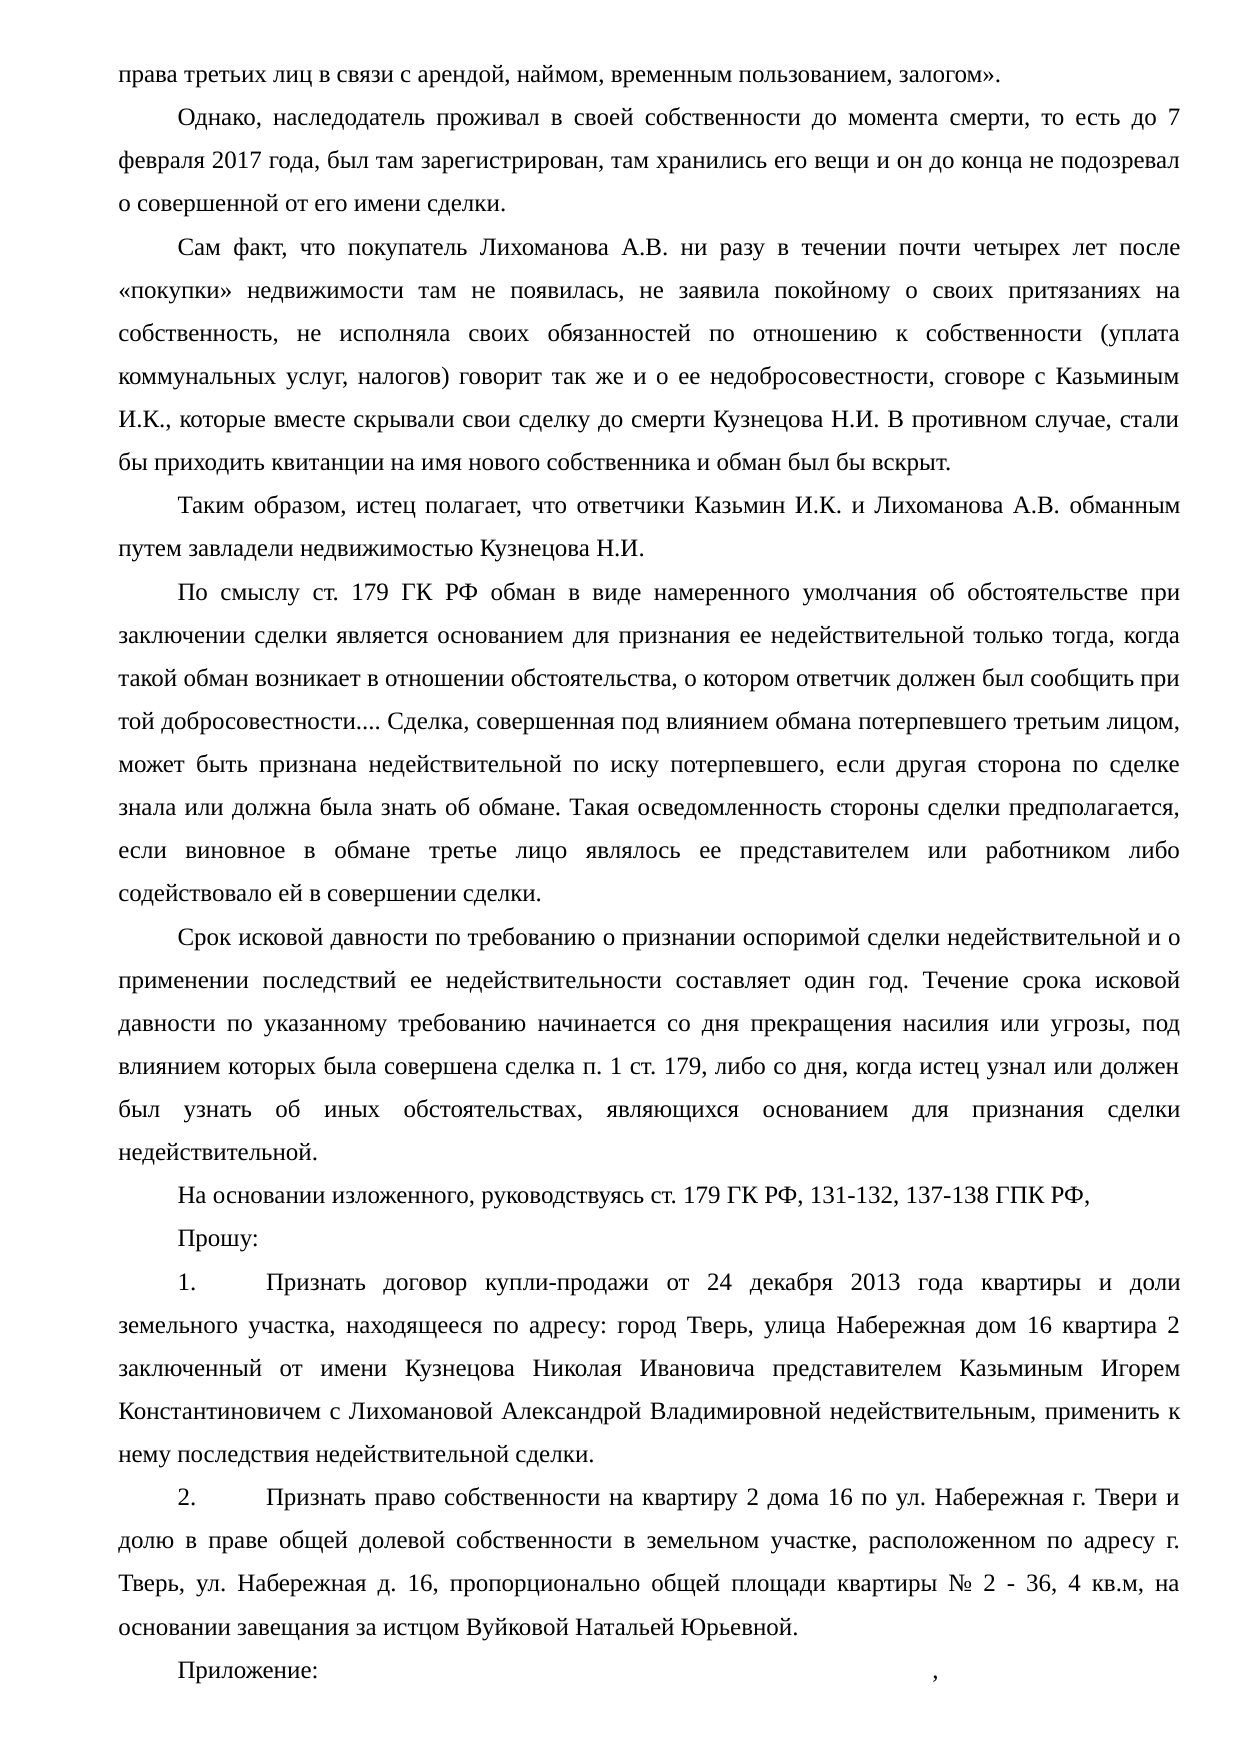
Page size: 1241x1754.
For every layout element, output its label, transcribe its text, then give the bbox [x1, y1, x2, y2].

text Таким образом, истец полагает, что ответчики Казьмин И.К. и Лихоманова А.В. обманным путем завладели недвижимостью Кузнецова Н.И. [118, 490, 1181, 562]
list Признать право собственности на квартиру 2 дома 16 по ул. Набережная г. Твери и долю в праве общей долевой собственности в земельном участке, расположенном по адресу г. Тверь, ул. Набережная д. 16, пропорционально общей площади квартиры № 2 - 36, 4 кв.м, на основании завещания за истцом Вуйковой Натальей Юрьевной. [118, 1482, 1181, 1640]
text права третьих лиц в связи с арендой, наймом, временным пользованием, залогом». [118, 59, 1181, 88]
text Приложение: , [118, 1655, 1181, 1683]
text По смыслу ст. 179 ГК РФ обман в виде намеренного умолчания об обстоятельстве при заключении сделки является основанием для признания ее недействительной только тогда, когда такой обман возникает в отношении обстоятельства, о котором ответчик должен был сообщить при той добросовестности.... Сделка, совершенная под влиянием обмана потерпевшего третьим лицом, может быть признана недействительной по иску потерпевшего, если другая сторона по сделке знала или должна была знать об обмане. Такая осведомленность стороны сделки предполагается, если виновное в обмане третье лицо являлось ее представителем или работником либо содействовало ей в совершении сделки. [118, 577, 1181, 907]
text На основании изложенного, руководствуясь ст. 179 ГК РФ, 131-132, 137-138 ГПК РФ, [118, 1180, 1181, 1209]
text Однако, наследодатель проживал в своей собственности до момента смерти, то есть до 7 февраля 2017 года, был там зарегистрирован, там хранились его вещи и он до конца не подозревал о совершенной от его имени сделки. [118, 102, 1181, 217]
text Сам факт, что покупатель Лихоманова А.В. ни разу в течении почти четырех лет после «покупки» недвижимости там не появилась, не заявила покойному о своих притязаниях на собственность, не исполняла своих обязанностей по отношению к собственности (уплата коммунальных услуг, налогов) говорит так же и о ее недобросовестности, сговоре с Казьминым И.К., которые вместе скрывали свои сделку до смерти Кузнецова Н.И. В противном случае, стали бы приходить квитанции на имя нового собственника и обман был бы вскрыт. [118, 232, 1181, 476]
text Прошу: [118, 1223, 1181, 1252]
text Срок исковой давности по требованию о признании оспоримой сделки недействительной и о применении последствий ее недействительности составляет один год. Течение срока исковой давности по указанному требованию начинается со дня прекращения насилия или угрозы, под влиянием которых была совершена сделка п. 1 ст. 179, либо со дня, когда истец узнал или должен был узнать об иных обстоятельствах, являющихся основанием для признания сделки недействительной. [118, 922, 1181, 1166]
list Признать договор купли-продажи от 24 декабря 2013 года квартиры и доли земельного участка, находящееся по адресу: город Тверь, улица Набережная дом 16 квартира 2 заключенный от имени Кузнецова Николая Ивановича представителем Казьминым Игорем Константиновичем с Лихомановой Александрой Владимировной недействительным, применить к нему последствия недействительной сделки. [118, 1267, 1181, 1468]
